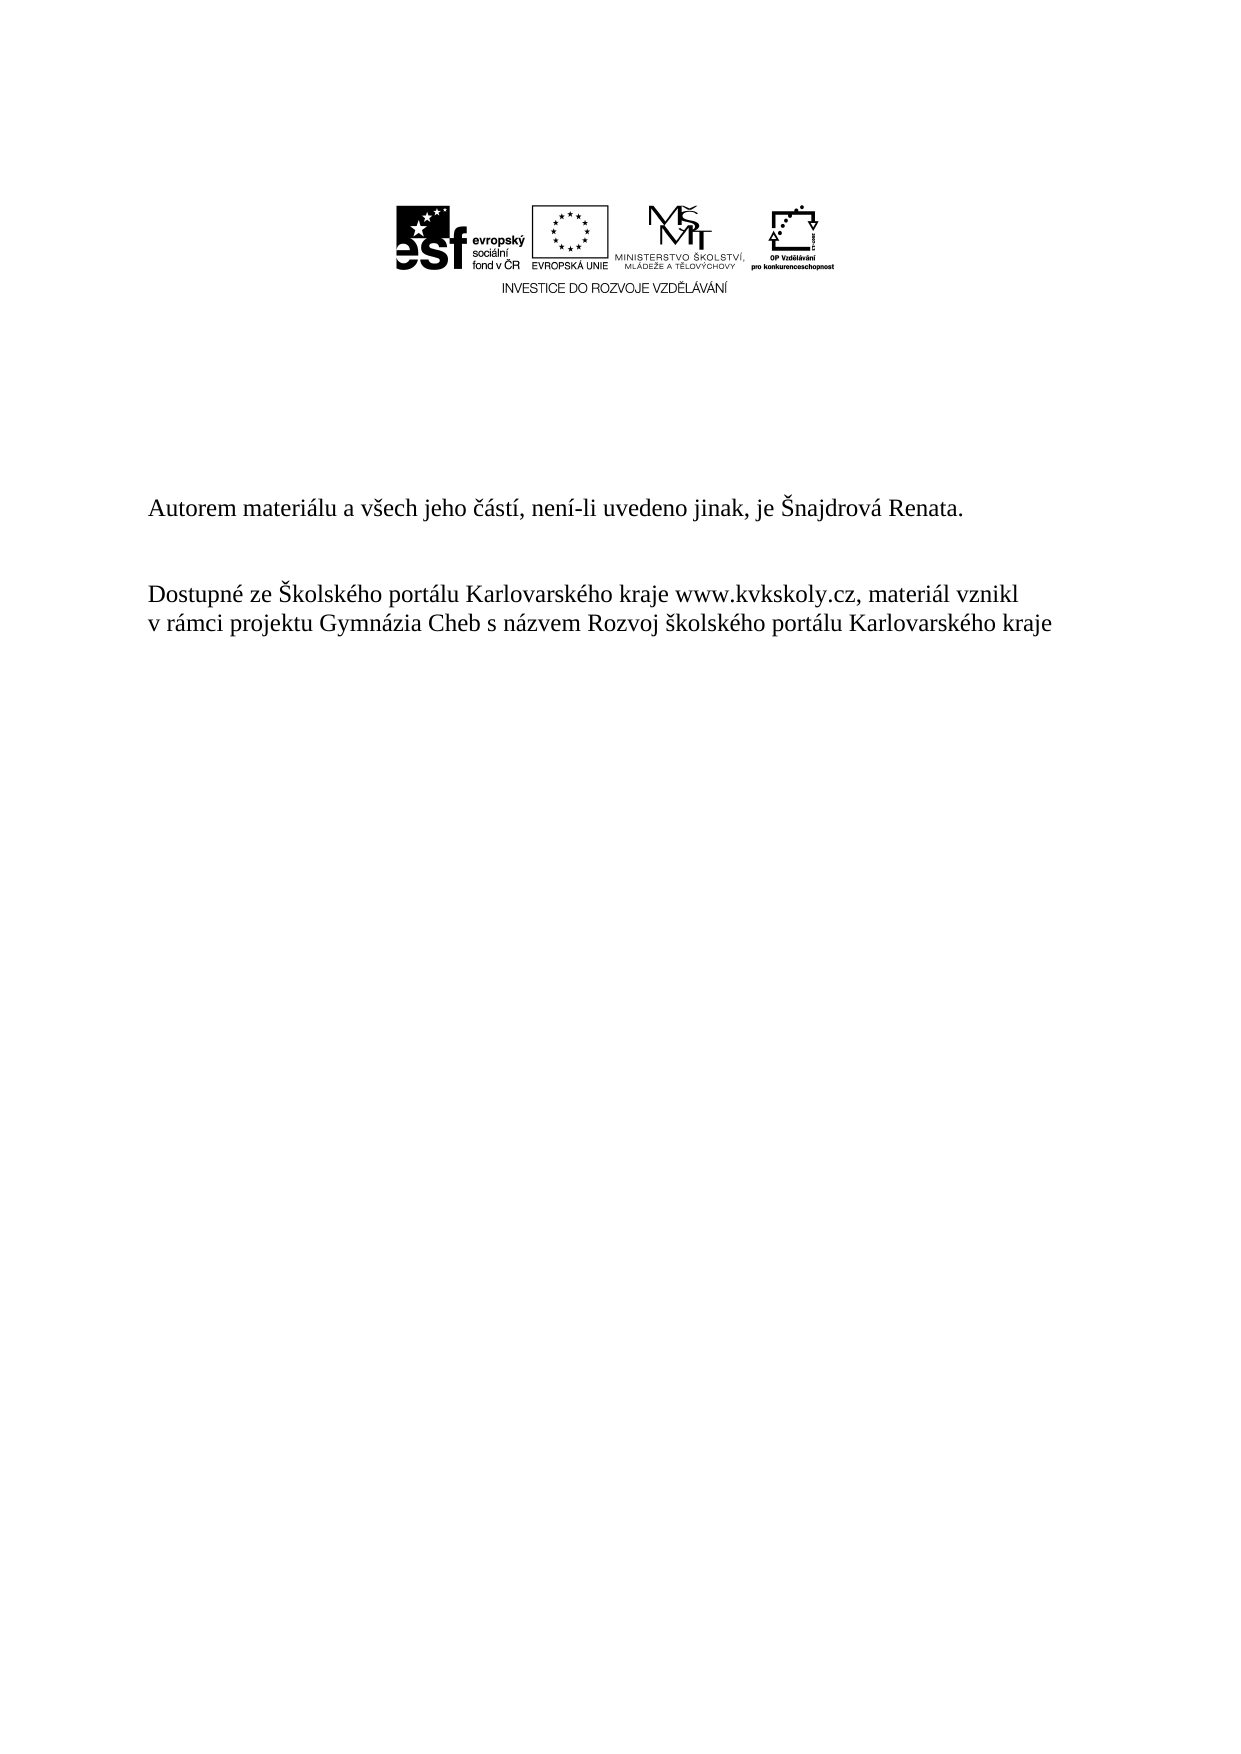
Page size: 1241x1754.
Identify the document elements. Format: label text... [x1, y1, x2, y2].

text Dostupné ze Školského portálu Karlovarského kraje www.kvkskoly.cz, materiál vznikl v rámci projektu Gymnázia Cheb s názvem Rozvoj školského portálu Karlovarského kraje [148, 579, 1093, 636]
text Autorem materiálu a všech jeho částí, není-li uvedeno jinak, je Šnajdrová Renata. [148, 493, 1093, 521]
